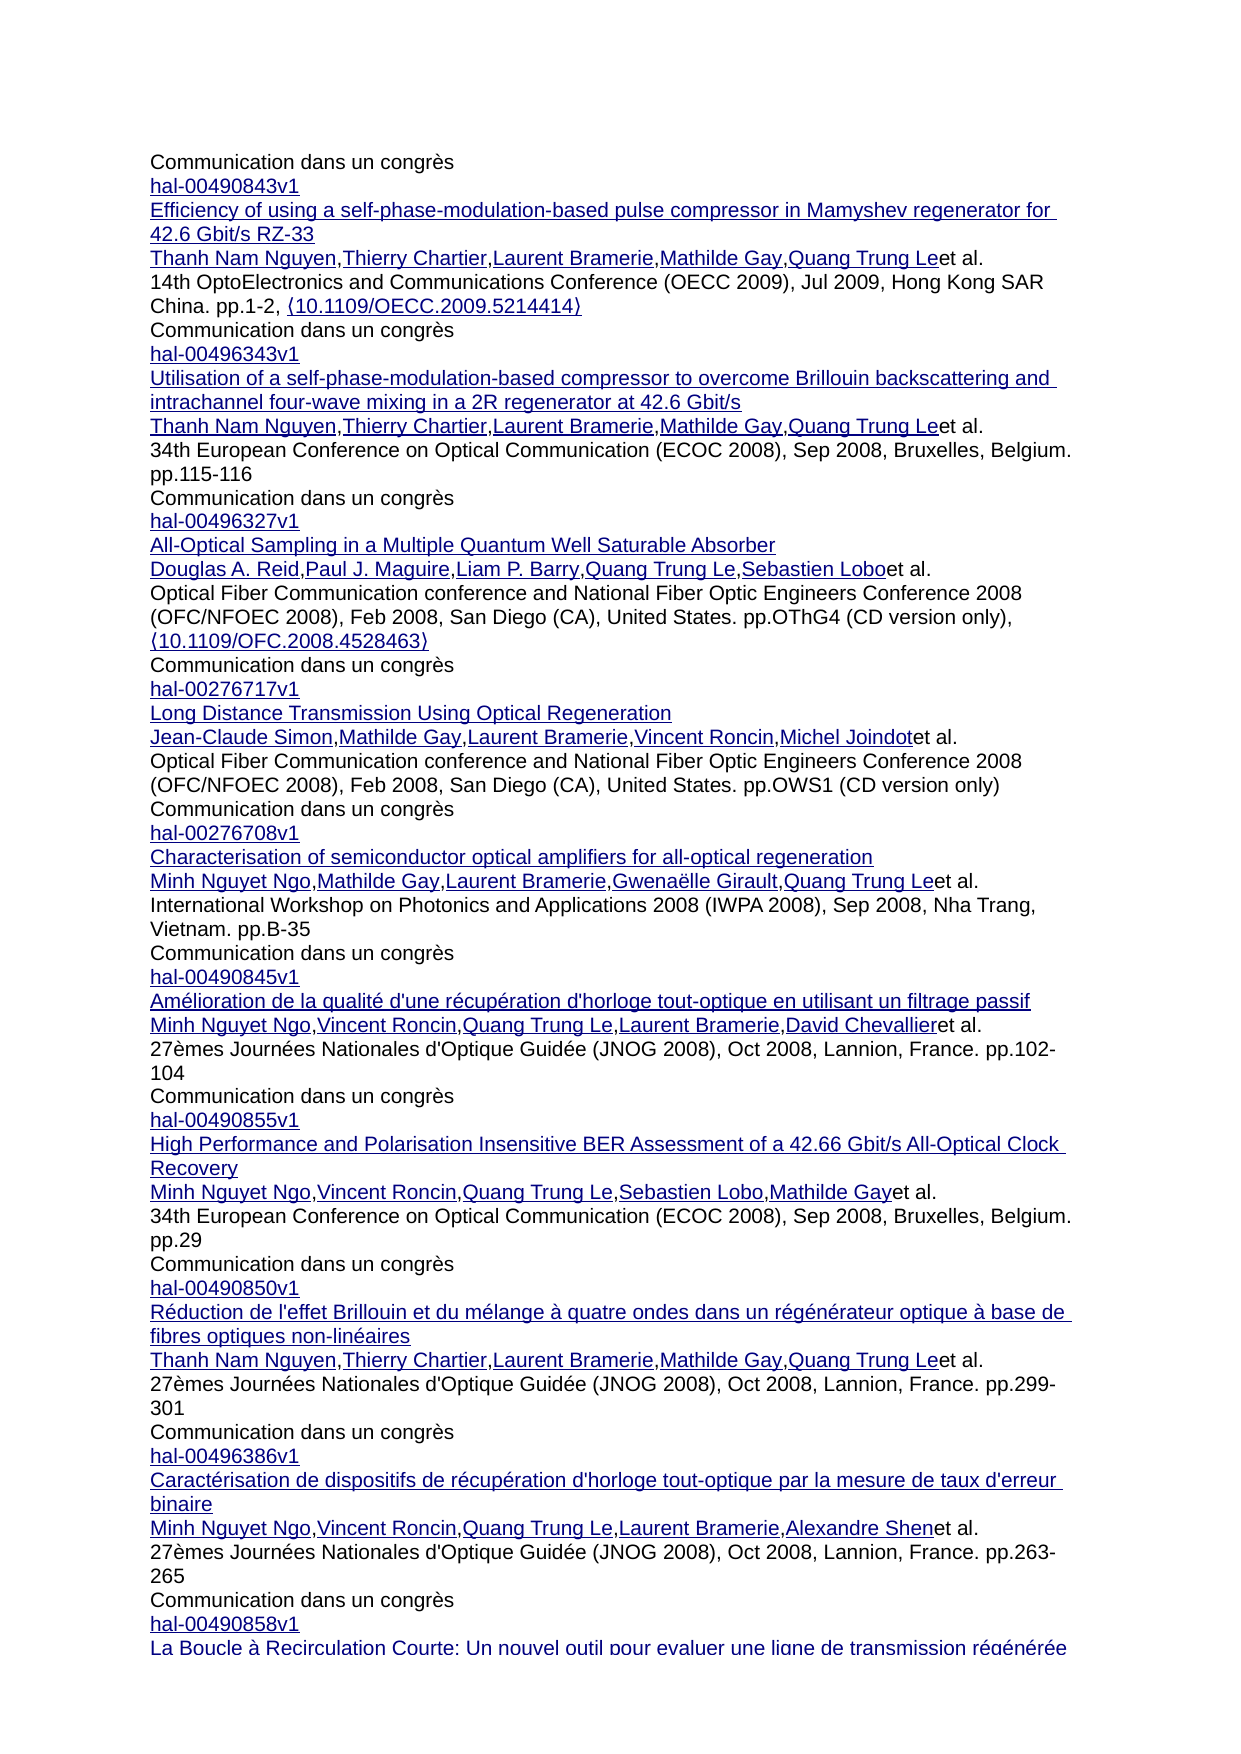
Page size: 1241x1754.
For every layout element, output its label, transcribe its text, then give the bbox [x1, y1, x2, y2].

table_cell Efficiency of using a self-phase-modulation-based pulse compressor in Mamyshev regenerator for 42.6 Gbit/s RZ-33 Thanh Nam Nguyen,Thierry Chartier,Laurent Bramerie,Mathilde Gay,Quang Trung Leet al. 14th OptoElectronics and Communications Conference (OECC 2009), Jul 2009, Hong Kong SAR China. pp.1-2, ⟨10.1109/OECC.2009.5214414⟩ Communication dans un congrès hal-00496343v1 [150, 198, 1090, 366]
table_cell Amélioration de la qualité d'une récupération d'horloge tout-optique en utilisant un filtrage passif Minh Nguyet Ngo,Vincent Roncin,Quang Trung Le,Laurent Bramerie,David Chevallieret al. 27èmes Journées Nationales d'Optique Guidée (JNOG 2008), Oct 2008, Lannion, France. pp.102-104 Communication dans un congrès hal-00490855v1 [150, 989, 1090, 1132]
table_cell Réduction de l'effet Brillouin et du mélange à quatre ondes dans un régénérateur optique à base de fibres optiques non-linéaires Thanh Nam Nguyen,Thierry Chartier,Laurent Bramerie,Mathilde Gay,Quang Trung Leet al. 27èmes Journées Nationales d'Optique Guidée (JNOG 2008), Oct 2008, Lannion, France. pp.299-301 Communication dans un congrès hal-00496386v1 [150, 1300, 1090, 1468]
table_cell Caractérisation de dispositifs de récupération d'horloge tout-optique par la mesure de taux d'erreur binaire Minh Nguyet Ngo,Vincent Roncin,Quang Trung Le,Laurent Bramerie,Alexandre Shenet al. 27èmes Journées Nationales d'Optique Guidée (JNOG 2008), Oct 2008, Lannion, France. pp.263-265 Communication dans un congrès hal-00490858v1 [150, 1468, 1090, 1635]
table_cell High Performance and Polarisation Insensitive BER Assessment of a 42.66 Gbit/s All-Optical Clock Recovery Minh Nguyet Ngo,Vincent Roncin,Quang Trung Le,Sebastien Lobo,Mathilde Gayet al. 34th European Conference on Optical Communication (ECOC 2008), Sep 2008, Bruxelles, Belgium. pp.29 Communication dans un congrès hal-00490850v1 [150, 1132, 1090, 1300]
table_cell Communication dans un congrès hal-00490843v1 [150, 150, 1090, 198]
table_cell All-Optical Sampling in a Multiple Quantum Well Saturable Absorber Douglas A. Reid,Paul J. Maguire,Liam P. Barry,Quang Trung Le,Sebastien Loboet al. Optical Fiber Communication conference and National Fiber Optic Engineers Conference 2008 (OFC/NFOEC 2008), Feb 2008, San Diego (CA), United States. pp.OThG4 (CD version only), ⟨10.1109/OFC.2008.4528463⟩ Communication dans un congrès hal-00276717v1 [150, 533, 1090, 701]
table_cell La Boucle à Recirculation Courte: Un nouvel outil pour evaluer une ligne de transmission régénérée [150, 1635, 1090, 1655]
table_cell Characterisation of semiconductor optical amplifiers for all-optical regeneration Minh Nguyet Ngo,Mathilde Gay,Laurent Bramerie,Gwenaëlle Girault,Quang Trung Leet al. International Workshop on Photonics and Applications 2008 (IWPA 2008), Sep 2008, Nha Trang, Vietnam. pp.B-35 Communication dans un congrès hal-00490845v1 [150, 845, 1090, 988]
table_cell Utilisation of a self-phase-modulation-based compressor to overcome Brillouin backscattering and intrachannel four-wave mixing in a 2R regenerator at 42.6 Gbit/s Thanh Nam Nguyen,Thierry Chartier,Laurent Bramerie,Mathilde Gay,Quang Trung Leet al. 34th European Conference on Optical Communication (ECOC 2008), Sep 2008, Bruxelles, Belgium. pp.115-116 Communication dans un congrès hal-00496327v1 [150, 366, 1090, 533]
table_cell Long Distance Transmission Using Optical Regeneration Jean-Claude Simon,Mathilde Gay,Laurent Bramerie,Vincent Roncin,Michel Joindotet al. Optical Fiber Communication conference and National Fiber Optic Engineers Conference 2008 (OFC/NFOEC 2008), Feb 2008, San Diego (CA), United States. pp.OWS1 (CD version only) Communication dans un congrès hal-00276708v1 [150, 701, 1090, 845]
